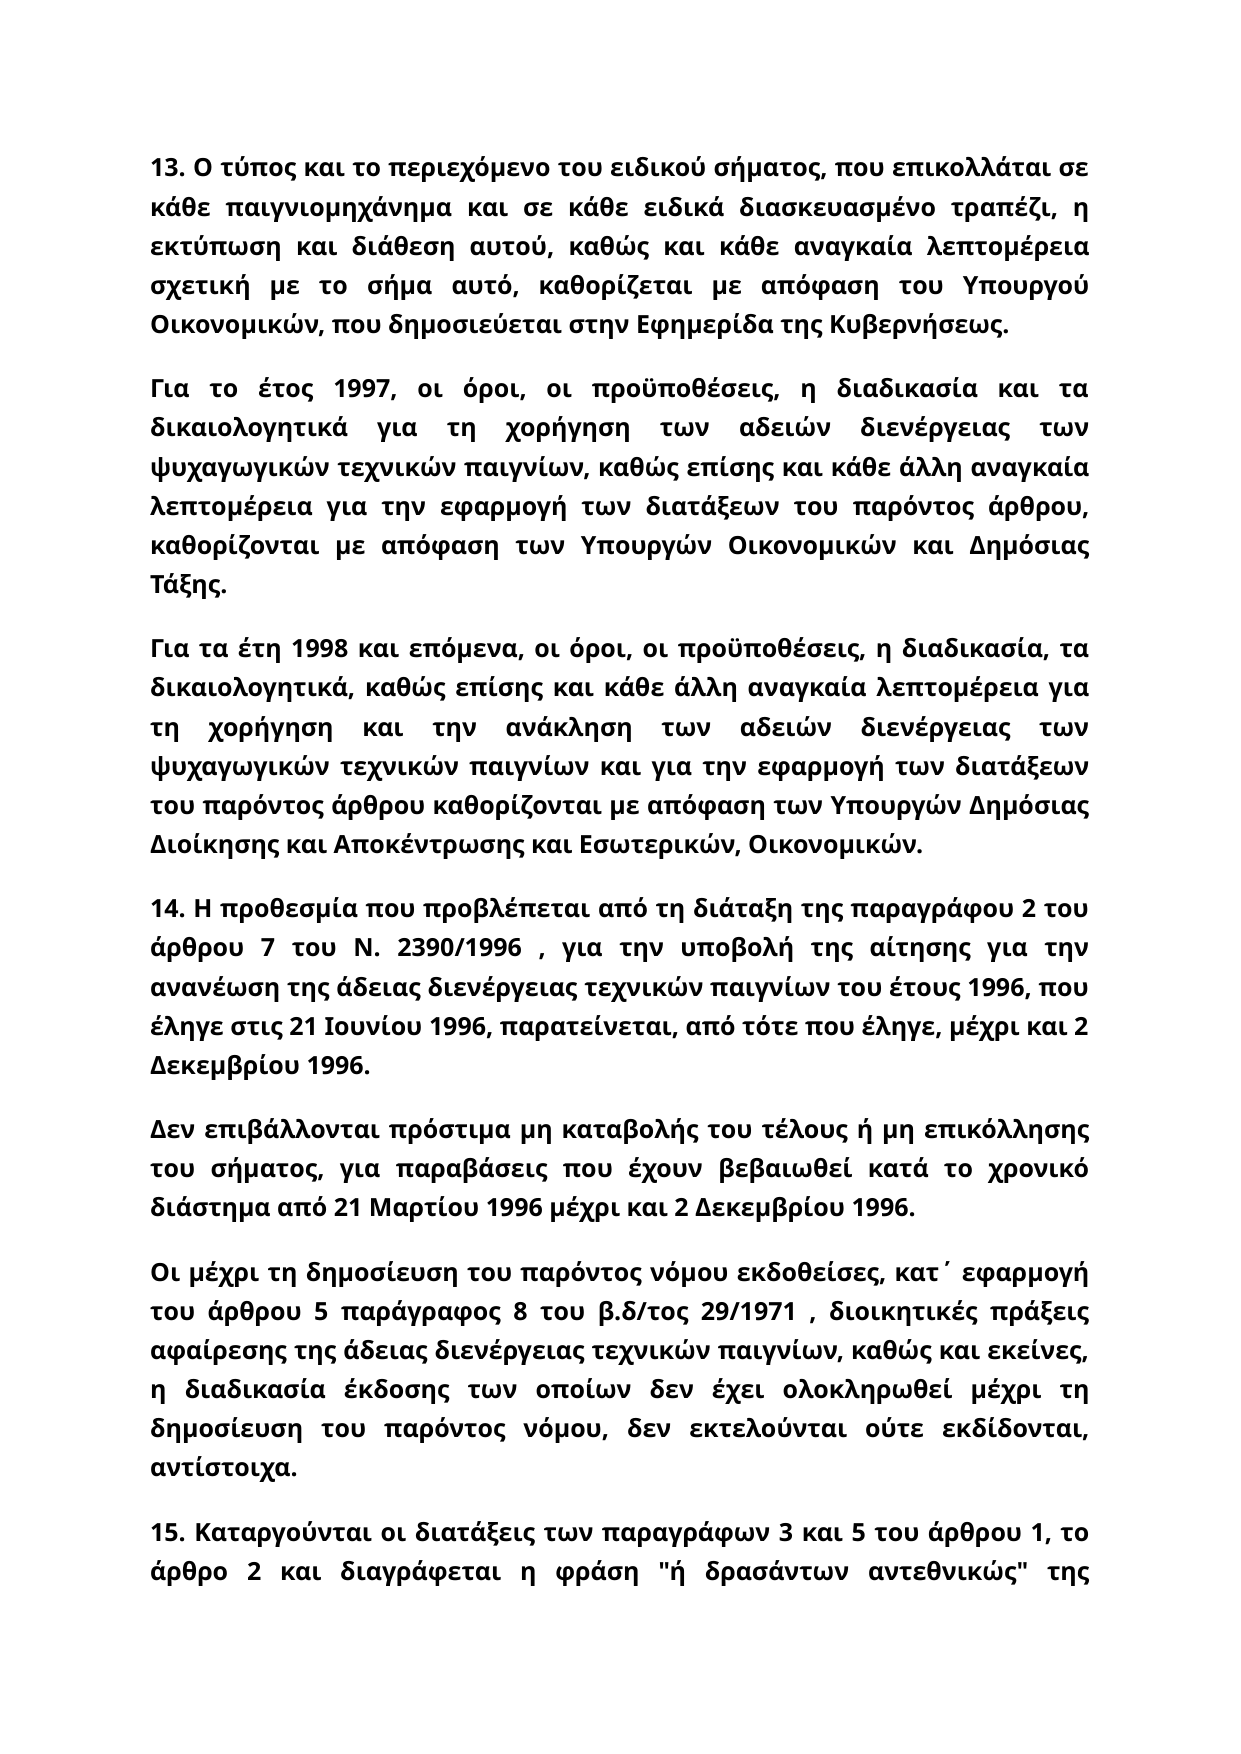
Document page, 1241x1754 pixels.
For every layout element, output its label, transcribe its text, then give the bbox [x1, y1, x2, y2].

text Οι μέχρι τη δημοσίευση του παρόντος νόμου εκδοθείσες, κατ΄ εφαρμογή του άρθρου 5 παράγραφος 8 του β.δ/τος 29/1971 , διοικητικές πράξεις αφαίρεσης της άδειας διενέργειας τεχνικών παιγνίων, καθώς και εκείνες, η διαδικασία έκδοσης των οποίων δεν έχει ολοκληρωθεί μέχρι τη δημοσίευση του παρόντος νόμου, δεν εκτελούνται ούτε εκδίδονται, αντίστοιχα. [150, 1254, 1090, 1484]
text Δεν επιβάλλονται πρόστιμα μη καταβολής του τέλους ή μη επικόλλησης του σήματος, για παραβάσεις που έχουν βεβαιωθεί κατά το χρονικό διάστημα από 21 Μαρτίου 1996 μέχρι και 2 Δεκεμβρίου 1996. [150, 1112, 1090, 1224]
text 15. Καταργούνται οι διατάξεις των παραγράφων 3 και 5 του άρθρου 1, το άρθρο 2 και διαγράφεται η φράση "ή δρασάντων αντεθνικώς" της [150, 1514, 1090, 1587]
text Για τα έτη 1998 και επόμενα, οι όροι, οι προϋποθέσεις, η διαδικασία, τα δικαιολογητικά, καθώς επίσης και κάθε άλλη αναγκαία λεπτομέρεια για τη χορήγηση και την ανάκληση των αδειών διενέργειας των ψυχαγωγικών τεχνικών παιγνίων και για την εφαρμογή των διατάξεων του παρόντος άρθρου καθορίζονται με απόφαση των Υπουργών Δημόσιας Διοίκησης και Αποκέντρωσης και Εσωτερικών, Οικονομικών. [150, 631, 1090, 861]
text 14. Η προθεσμία που προβλέπεται από τη διάταξη της παραγράφου 2 του άρθρου 7 του Ν. 2390/1996 , για την υποβολή της αίτησης για την ανανέωση της άδειας διενέργειας τεχνικών παιγνίων του έτους 1996, που έληγε στις 21 Ιουνίου 1996, παρατείνεται, από τότε που έληγε, μέχρι και 2 Δεκεμβρίου 1996. [150, 891, 1090, 1082]
text Για το έτος 1997, οι όροι, οι προϋποθέσεις, η διαδικασία και τα δικαιολογητικά για τη χορήγηση των αδειών διενέργειας των ψυχαγωγικών τεχνικών παιγνίων, καθώς επίσης και κάθε άλλη αναγκαία λεπτομέρεια για την εφαρμογή των διατάξεων του παρόντος άρθρου, καθορίζονται με απόφαση των Υπουργών Οικονομικών και Δημόσιας Τάξης. [150, 371, 1090, 601]
text 13. Ο τύπος και το περιεχόμενο του ειδικού σήματος, που επικολλάται σε κάθε παιγνιομηχάνημα και σε κάθε ειδικά διασκευασμένο τραπέζι, η εκτύπωση και διάθεση αυτού, καθώς και κάθε αναγκαία λεπτομέρεια σχετική με το σήμα αυτό, καθορίζεται με απόφαση του Υπουργού Οικονομικών, που δημοσιεύεται στην Εφημερίδα της Κυβερνήσεως. [150, 150, 1090, 341]
